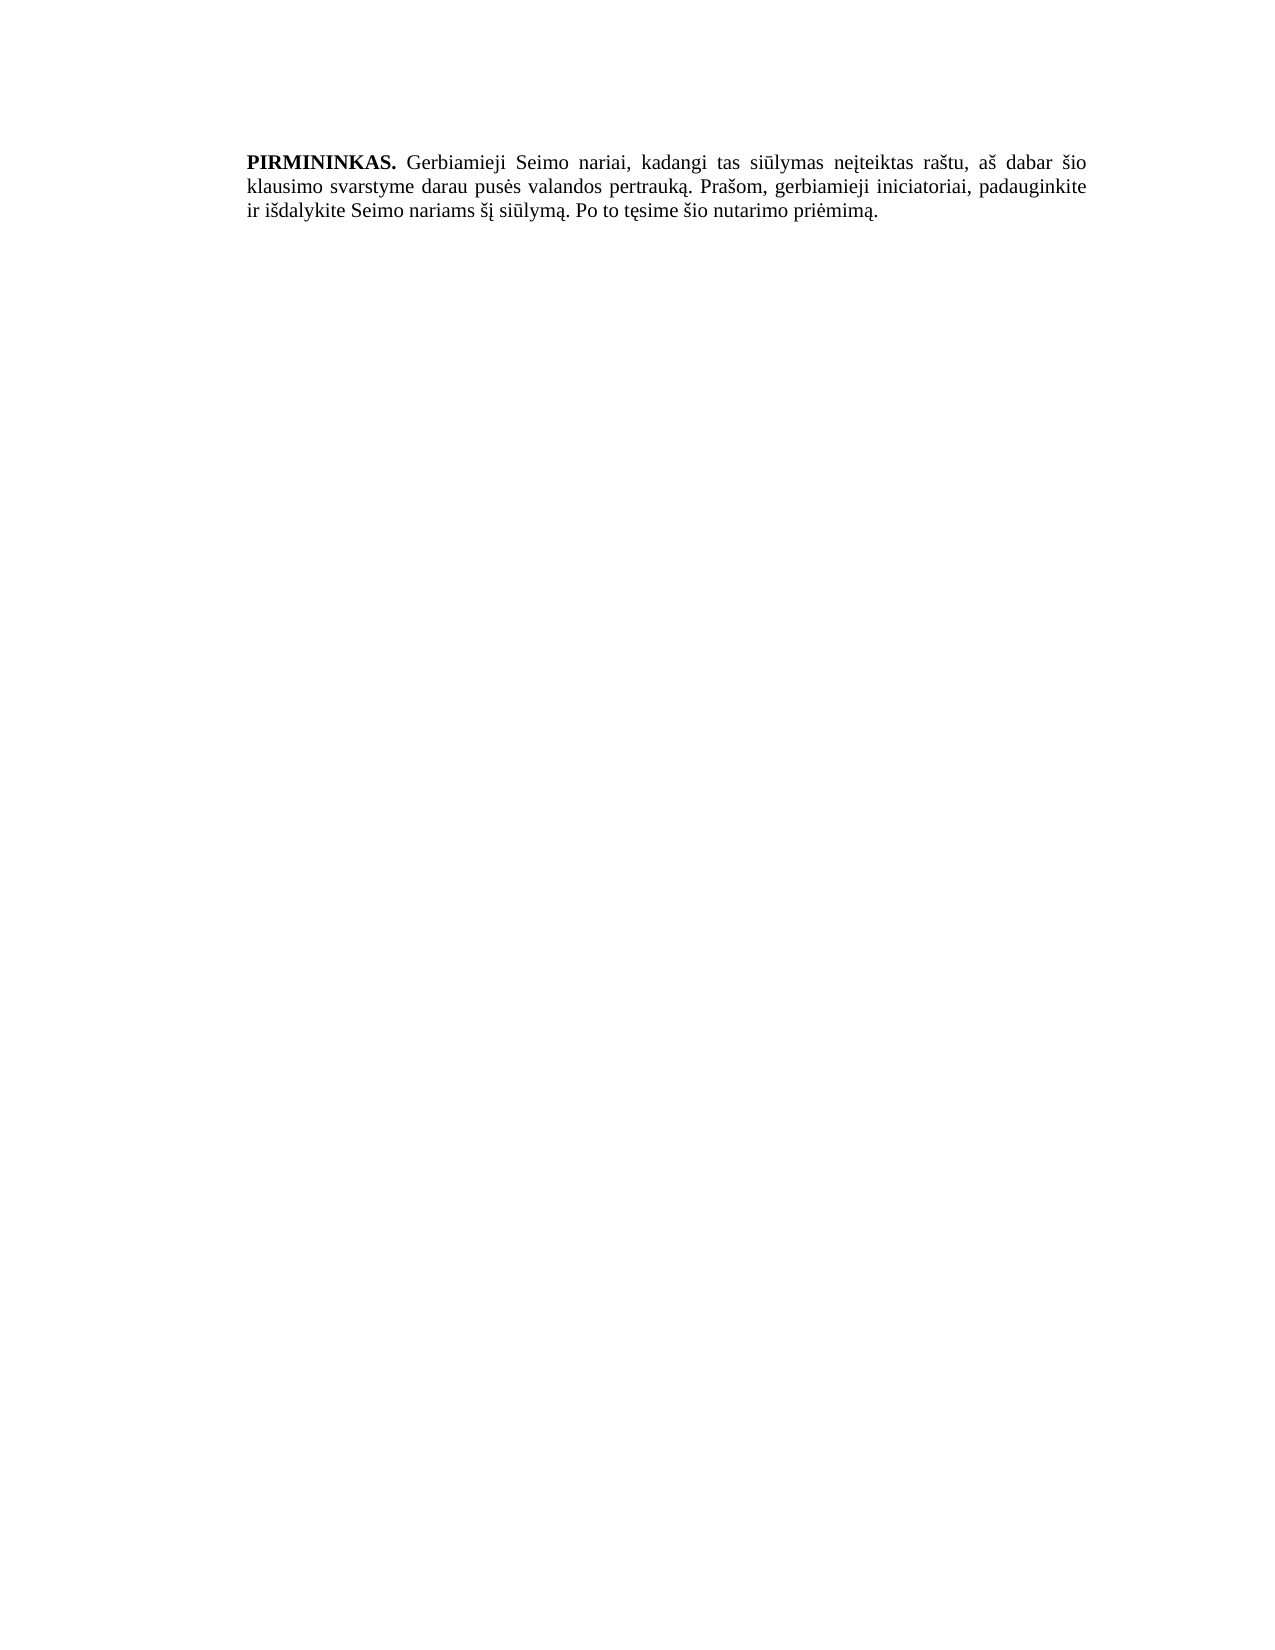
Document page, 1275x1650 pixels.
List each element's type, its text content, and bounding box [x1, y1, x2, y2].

text PIRMININKAS. Gerbiamieji Seimo nariai, kadangi tas siūlymas neįteiktas raštu, aš dabar šio klausimo svarstyme darau pusės valandos pertrauką. Prašom, gerbiamieji iniciatoriai, padauginkite ir išdalykite Seimo nariams šį siūlymą. Po to tęsime šio nutarimo priėmimą. [247, 150, 1087, 222]
